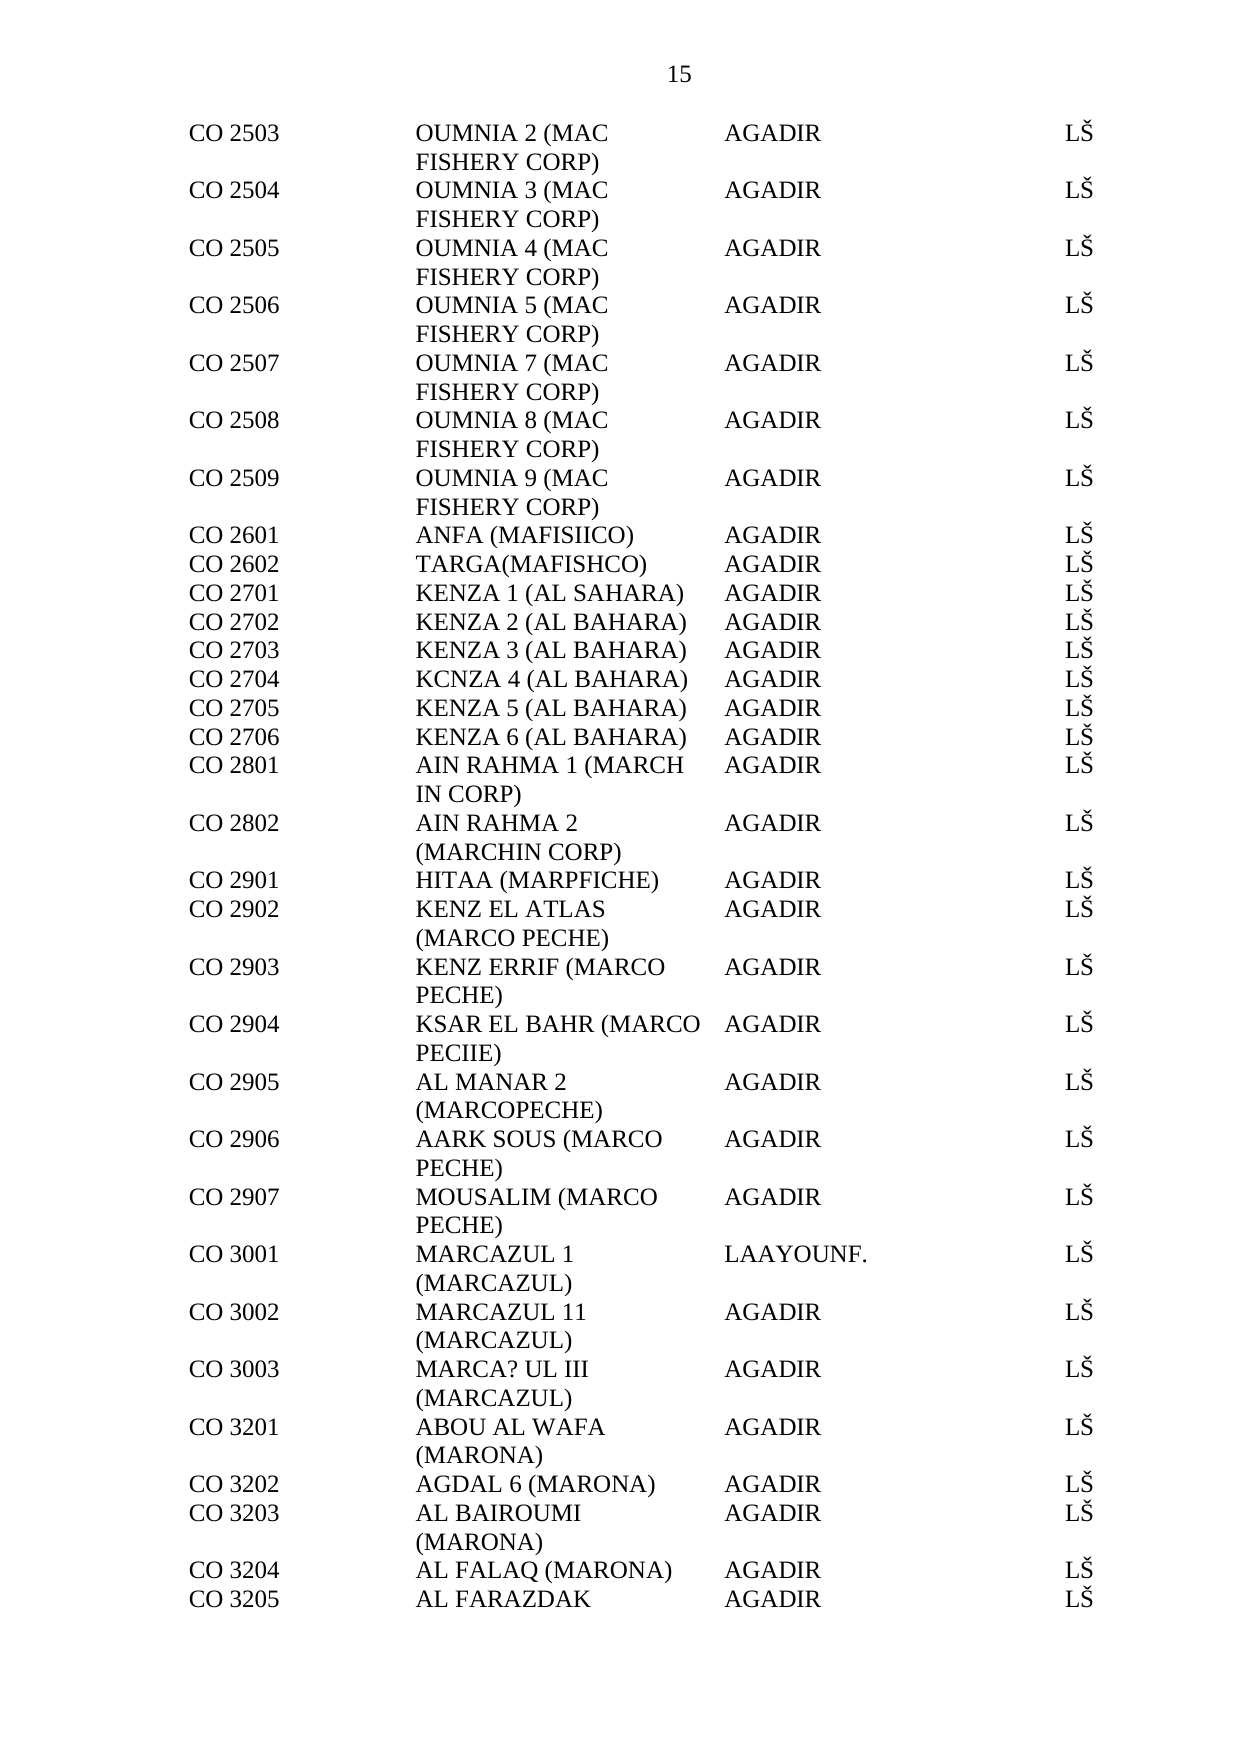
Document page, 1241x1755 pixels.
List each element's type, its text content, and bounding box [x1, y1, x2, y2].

table_cell LŠ [1054, 406, 1204, 463]
table_cell CO 2602 [177, 549, 404, 578]
table_cell CO 2907 [177, 1182, 404, 1239]
table_cell AGADIR [713, 1556, 942, 1584]
table_cell OUMNIA 2 (MAC FISHERY CORP) [404, 118, 713, 176]
table_cell [942, 1556, 1053, 1584]
table_cell AGADIR [713, 1067, 942, 1124]
table_cell KENZA 3 (AL BAHARA) [404, 636, 713, 664]
table_cell CO 2601 [177, 521, 404, 549]
table_cell CO 2801 [177, 751, 404, 808]
table_cell LŠ [1054, 1469, 1204, 1498]
table_cell [942, 1412, 1053, 1469]
table_cell [942, 751, 1053, 808]
table_cell [942, 521, 1053, 549]
table_cell KENZA 5 (AL BAHARA) [404, 693, 713, 722]
table_cell AGADIR [713, 664, 942, 693]
table_cell AGADIR [713, 1009, 942, 1067]
table_cell CO 3202 [177, 1469, 404, 1498]
table_cell HITAA (MARPfiCHE) [404, 866, 713, 894]
table_cell TARGA(MAFISHCO) [404, 549, 713, 578]
table_cell [942, 1297, 1053, 1354]
table_cell AGADIR [713, 291, 942, 348]
table_cell OUMNIA 7 (MAC FISHERY CORP) [404, 348, 713, 406]
table_cell AGADIR [713, 636, 942, 664]
table_cell AGADIR [713, 722, 942, 751]
table_cell CO 2903 [177, 952, 404, 1009]
table_cell agadir [713, 118, 942, 176]
table_cell LŠ [1054, 233, 1204, 291]
table_cell LŠ [1054, 1067, 1204, 1124]
table_cell CO 2904 [177, 1009, 404, 1067]
table_cell AIN RAHMA 1 (MARCH IN CORP) [404, 751, 713, 808]
table_cell CO 2508 [177, 406, 404, 463]
table_cell MOUSALIM (MARCO PECHE) [404, 1182, 713, 1239]
table_cell CO 2704 [177, 664, 404, 693]
table_cell CO 2701 [177, 578, 404, 607]
table_cell LŠ [1054, 521, 1204, 549]
table_cell [942, 463, 1053, 521]
table_cell CO 2503 [177, 118, 404, 176]
table_cell AGADIR [713, 549, 942, 578]
table_cell AGADIR [713, 406, 942, 463]
table_cell AGADIR [713, 521, 942, 549]
table_cell KENZA 6 (AL BAHARA) [404, 722, 713, 751]
table_cell CO 2802 [177, 808, 404, 866]
table_cell [942, 233, 1053, 291]
table_cell CO 2905 [177, 1067, 404, 1124]
table_cell LŠ [1054, 894, 1204, 952]
table_cell LŠ [1054, 1556, 1204, 1584]
table_cell OUMNIA 9 (MAC FISHERY CORP) [404, 463, 713, 521]
table_cell LŠ [1054, 1584, 1204, 1613]
table_cell LŠ [1054, 1009, 1204, 1067]
table_cell [942, 636, 1053, 664]
table_cell AGADIR [713, 578, 942, 607]
table_cell LŠ [1054, 1124, 1204, 1182]
table_cell LŠ [1054, 578, 1204, 607]
table_cell LŠ [1054, 1297, 1204, 1354]
table_cell agadir [713, 176, 942, 233]
table_cell AL MANAR 2 (MARCOPECHE) [404, 1067, 713, 1124]
table_cell [942, 866, 1053, 894]
table_cell CO 2505 [177, 233, 404, 291]
table_cell [942, 406, 1053, 463]
table_cell LŠ [1054, 607, 1204, 636]
table_cell LŠ [1054, 751, 1204, 808]
table_cell CO 3003 [177, 1354, 404, 1412]
table_cell AGADIR [713, 808, 942, 866]
table_cell AGADIR [713, 348, 942, 406]
table_cell Marca? Ul III (Marcazul) [404, 1354, 713, 1412]
table_cell [942, 1469, 1053, 1498]
table_cell LŠ [1054, 348, 1204, 406]
table_cell [942, 1182, 1053, 1239]
table_cell [942, 693, 1053, 722]
table_cell LŠ [1054, 291, 1204, 348]
table_cell CO 2509 [177, 463, 404, 521]
table_cell [942, 348, 1053, 406]
table_cell ABOU AL WAFA (MARONA) [404, 1412, 713, 1469]
table_cell [942, 894, 1053, 952]
table_cell AGADIR [713, 1297, 942, 1354]
table_cell KENZ EL ATLAS (MARCO PECHE) [404, 894, 713, 952]
table_cell AGADIR [713, 894, 942, 952]
table_cell LŠ [1054, 636, 1204, 664]
table_cell LAAYOUNF. [713, 1239, 942, 1297]
table_cell Kcnza 4 (Al Bahara) [404, 664, 713, 693]
table_cell AL BAIROUMI (MARONA) [404, 1498, 713, 1556]
table_cell [942, 291, 1053, 348]
table_cell ANFA (MAFISIICO) [404, 521, 713, 549]
table_cell LŠ [1054, 722, 1204, 751]
table_cell AGADIR [713, 233, 942, 291]
table_cell LŠ [1054, 118, 1204, 176]
table_cell CO 3201 [177, 1412, 404, 1469]
table_cell AGADIR [713, 1584, 942, 1613]
table_cell [942, 1124, 1053, 1182]
table_cell OUMNIA 8 (MAC FISHERY CORP) [404, 406, 713, 463]
table_cell AGADIR [713, 952, 942, 1009]
table_cell AL FARAZDAK [404, 1584, 713, 1613]
table_cell [942, 808, 1053, 866]
table_cell CO 2702 [177, 607, 404, 636]
table_cell LŠ [1054, 1498, 1204, 1556]
table_cell [942, 722, 1053, 751]
table_cell Marcazul 1 (Marcazul) [404, 1239, 713, 1297]
table_cell AGADIR [713, 866, 942, 894]
table_cell AGADIR [713, 1469, 942, 1498]
table_cell KENZ ERRIF (MARCO PECHE) [404, 952, 713, 1009]
table_cell AGADIR [713, 751, 942, 808]
table_cell AL FALAQ (MARONA) [404, 1556, 713, 1584]
table_cell AGADIR [713, 1498, 942, 1556]
table_cell LŠ [1054, 952, 1204, 1009]
table_cell LŠ [1054, 808, 1204, 866]
table_cell AGDAL 6 (MARONA) [404, 1469, 713, 1498]
table_cell AGADIR [713, 607, 942, 636]
table_cell CO 3001 [177, 1239, 404, 1297]
table_cell CO 2506 [177, 291, 404, 348]
table_cell [942, 1067, 1053, 1124]
table_cell CO 2902 [177, 894, 404, 952]
table_cell CO 2703 [177, 636, 404, 664]
table_cell CO 3204 [177, 1556, 404, 1584]
table_cell LŠ [1054, 693, 1204, 722]
table_cell LŠ [1054, 664, 1204, 693]
table_cell CO 2901 [177, 866, 404, 894]
table_cell OUMNIA 5 (MAC FISHERY CORP) [404, 291, 713, 348]
table_cell LŠ [1054, 1412, 1204, 1469]
table_cell KENZA 1 (AL SAHARA) [404, 578, 713, 607]
table_cell AGADIR [713, 1182, 942, 1239]
table_cell LŠ [1054, 549, 1204, 578]
table_cell [942, 1239, 1053, 1297]
table_cell CO 2705 [177, 693, 404, 722]
table_cell Marcazul 11 (Marcazul) [404, 1297, 713, 1354]
table_cell KSAR EL BAHR (MARCO PECIIE) [404, 1009, 713, 1067]
table_cell [942, 176, 1053, 233]
table_cell KENZA 2 (AL BAHARA) [404, 607, 713, 636]
table_cell [942, 1584, 1053, 1613]
table_cell LŠ [1054, 1182, 1204, 1239]
table_cell AGADIR [713, 693, 942, 722]
table_cell LŠ [1054, 866, 1204, 894]
table_cell agadir [713, 463, 942, 521]
table_cell AGADIR [713, 1412, 942, 1469]
table_cell [942, 952, 1053, 1009]
table_cell CO 2504 [177, 176, 404, 233]
table_cell CO 3203 [177, 1498, 404, 1556]
table_cell [942, 1009, 1053, 1067]
table_cell LŠ [1054, 176, 1204, 233]
table_cell CO 2706 [177, 722, 404, 751]
table_cell [942, 549, 1053, 578]
table_cell AIN RAHMA 2 (MARCHIN CORP) [404, 808, 713, 866]
table_cell OUMNIA 4 (MAC FISHERY CORP) [404, 233, 713, 291]
table_cell CO 2906 [177, 1124, 404, 1182]
table_cell AGADIR [713, 1124, 942, 1182]
table_cell CO 2507 [177, 348, 404, 406]
table_cell AARK SOUS (MARCO PECHE) [404, 1124, 713, 1182]
table_cell OUMNIA 3 (MAC FISHERY CORP) [404, 176, 713, 233]
table_cell [942, 1498, 1053, 1556]
table_cell CO 3205 [177, 1584, 404, 1613]
table_cell [942, 1354, 1053, 1412]
table_cell LŠ [1054, 1239, 1204, 1297]
table_cell [942, 118, 1053, 176]
table_cell [942, 664, 1053, 693]
table_cell CO 3002 [177, 1297, 404, 1354]
table_cell AGADIR [713, 1354, 942, 1412]
table_cell LŠ [1054, 1354, 1204, 1412]
table_cell [942, 578, 1053, 607]
table_cell LŠ [1054, 463, 1204, 521]
table_cell [942, 607, 1053, 636]
